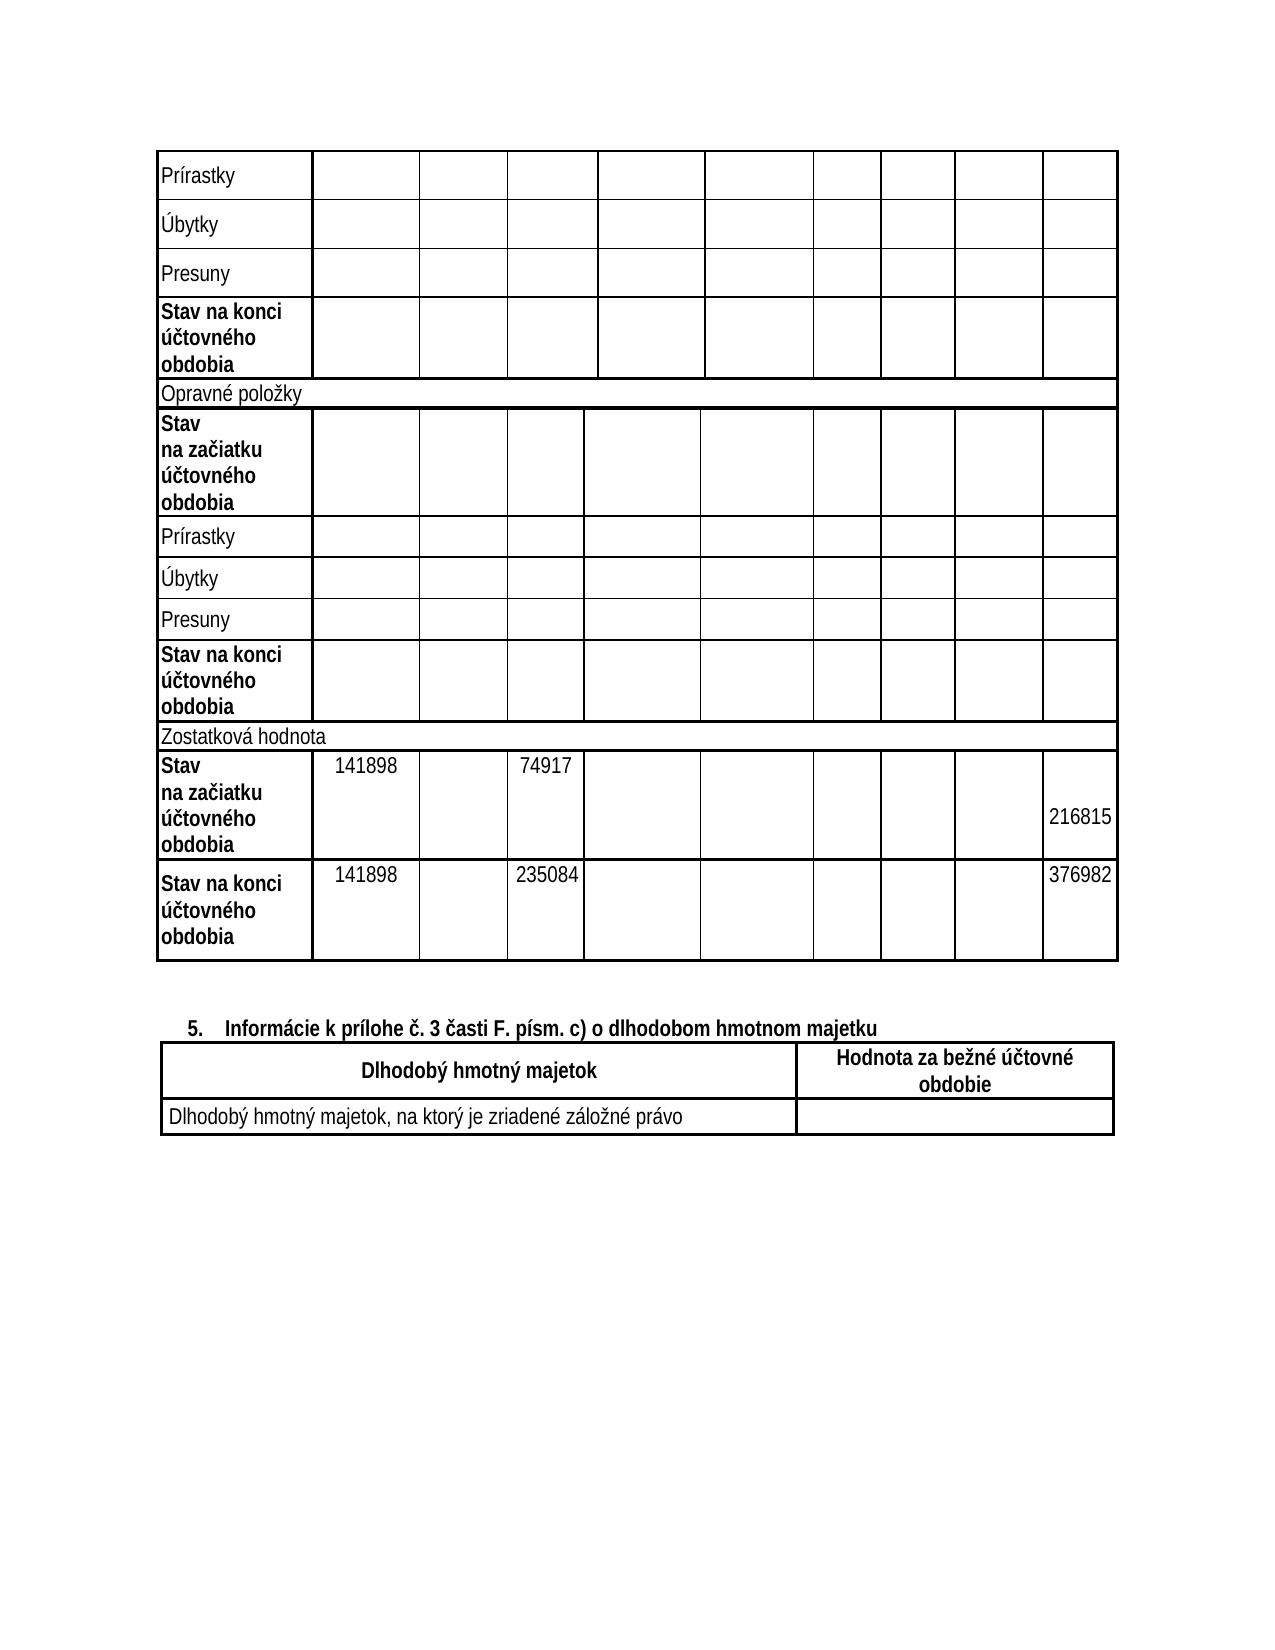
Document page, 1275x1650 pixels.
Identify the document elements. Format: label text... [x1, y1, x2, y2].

table_cell [701, 410, 813, 515]
table_cell [1044, 298, 1116, 377]
table_cell [508, 298, 597, 377]
table_cell [314, 152, 419, 199]
table_cell Zostatková hodnota [159, 723, 1116, 749]
text 5. Informácie k prílohe č. 3 časti F. písm. c) o dlhodobom hmotnom majetku [187, 1015, 1087, 1041]
table_cell [420, 641, 507, 719]
table_header Hodnota za bežné účtovné obdobie [798, 1044, 1112, 1097]
table_cell [420, 200, 507, 247]
table_cell [585, 599, 700, 639]
table_cell [882, 558, 954, 598]
table_cell [314, 298, 419, 377]
table_cell Presuny [159, 249, 311, 296]
table_cell 141898 [314, 752, 419, 858]
table_cell [1044, 200, 1116, 247]
table_cell [420, 558, 507, 598]
table_cell [814, 249, 880, 296]
table_cell [420, 599, 507, 639]
table_cell [420, 861, 507, 959]
table_cell [814, 752, 880, 858]
table_cell [956, 298, 1042, 377]
table_cell [956, 517, 1042, 556]
table_cell [701, 599, 813, 639]
table_cell Stav na začiatku účtovného obdobia [159, 752, 311, 858]
table_cell [599, 249, 704, 296]
table_cell [599, 152, 704, 199]
table_cell [814, 410, 880, 515]
table_cell [706, 249, 813, 296]
table_cell [508, 200, 597, 247]
table_cell [314, 517, 419, 556]
table_cell [882, 249, 954, 296]
table_cell [814, 200, 880, 247]
table_cell [508, 517, 583, 556]
table_cell [814, 599, 880, 639]
table_cell [314, 410, 419, 515]
table_cell [701, 517, 813, 556]
table_cell [1044, 410, 1116, 515]
table_cell [508, 558, 583, 598]
table_cell [585, 558, 700, 598]
table_cell Úbytky [159, 200, 311, 247]
table_cell [701, 752, 813, 858]
table_cell [314, 249, 419, 296]
table_cell [814, 298, 880, 377]
table_cell [1044, 517, 1116, 556]
table_cell [882, 641, 954, 719]
table_cell [956, 752, 1042, 858]
table_cell [314, 558, 419, 598]
table_cell Stav na konci účtovného obdobia [159, 641, 311, 719]
table_cell [585, 641, 700, 719]
table_cell [814, 152, 880, 199]
table_cell [585, 517, 700, 556]
table_cell [585, 752, 700, 858]
table_cell Prírastky [159, 517, 311, 556]
table_cell [814, 861, 880, 959]
table_cell 216815 [1044, 752, 1116, 858]
table_cell [814, 641, 880, 719]
table_cell [956, 152, 1042, 199]
table_cell [956, 641, 1042, 719]
table_cell [599, 200, 704, 247]
table_cell 235084 [508, 861, 583, 959]
table_cell [706, 298, 813, 377]
table_cell [956, 599, 1042, 639]
table_cell Opravné položky [159, 380, 1116, 406]
table_cell [882, 599, 954, 639]
table_cell [814, 558, 880, 598]
table_cell [956, 558, 1042, 598]
table_cell [420, 410, 507, 515]
table_cell [956, 861, 1042, 959]
table_cell [706, 152, 813, 199]
table_cell [585, 861, 700, 959]
table_cell Dlhodobý hmotný majetok, na ktorý je zriadené záložné právo [163, 1100, 795, 1132]
table_cell Stav na začiatku účtovného obdobia [159, 410, 311, 515]
table_cell [956, 200, 1042, 247]
table_cell [585, 410, 700, 515]
table_cell Presuny [159, 599, 311, 639]
table_cell [701, 558, 813, 598]
table_cell [701, 861, 813, 959]
table_cell Úbytky [159, 558, 311, 598]
table_cell [314, 200, 419, 247]
table_cell [1044, 249, 1116, 296]
table_cell [1044, 641, 1116, 719]
table_cell [599, 298, 704, 377]
table_cell 141898 [314, 861, 419, 959]
table_cell [420, 152, 507, 199]
table_cell [1044, 152, 1116, 199]
table_cell [798, 1100, 1112, 1132]
table_cell [420, 249, 507, 296]
table_cell [1044, 599, 1116, 639]
table_cell [882, 410, 954, 515]
table_cell [701, 641, 813, 719]
table_cell [420, 752, 507, 858]
table_cell [420, 298, 507, 377]
table_cell [882, 517, 954, 556]
table_cell [882, 861, 954, 959]
table_cell [956, 249, 1042, 296]
table_cell [508, 410, 583, 515]
table_cell [814, 517, 880, 556]
table_cell [314, 641, 419, 719]
table_cell [314, 599, 419, 639]
table_cell Stav na konci účtovného obdobia [159, 861, 311, 959]
table_cell 376982 [1044, 861, 1116, 959]
table_cell [508, 641, 583, 719]
table_cell [706, 200, 813, 247]
table_cell [882, 298, 954, 377]
table_header Dlhodobý hmotný majetok [163, 1044, 795, 1097]
table_cell [882, 200, 954, 247]
table_cell Stav na konci účtovného obdobia [159, 298, 311, 377]
table_cell [508, 249, 597, 296]
table_cell [1044, 558, 1116, 598]
table_cell [882, 152, 954, 199]
table_cell Prírastky [159, 152, 311, 199]
table_cell [882, 752, 954, 858]
table_cell [508, 599, 583, 639]
table_cell [956, 410, 1042, 515]
table_cell 74917 [508, 752, 583, 858]
table_cell [420, 517, 507, 556]
table_cell [508, 152, 597, 199]
